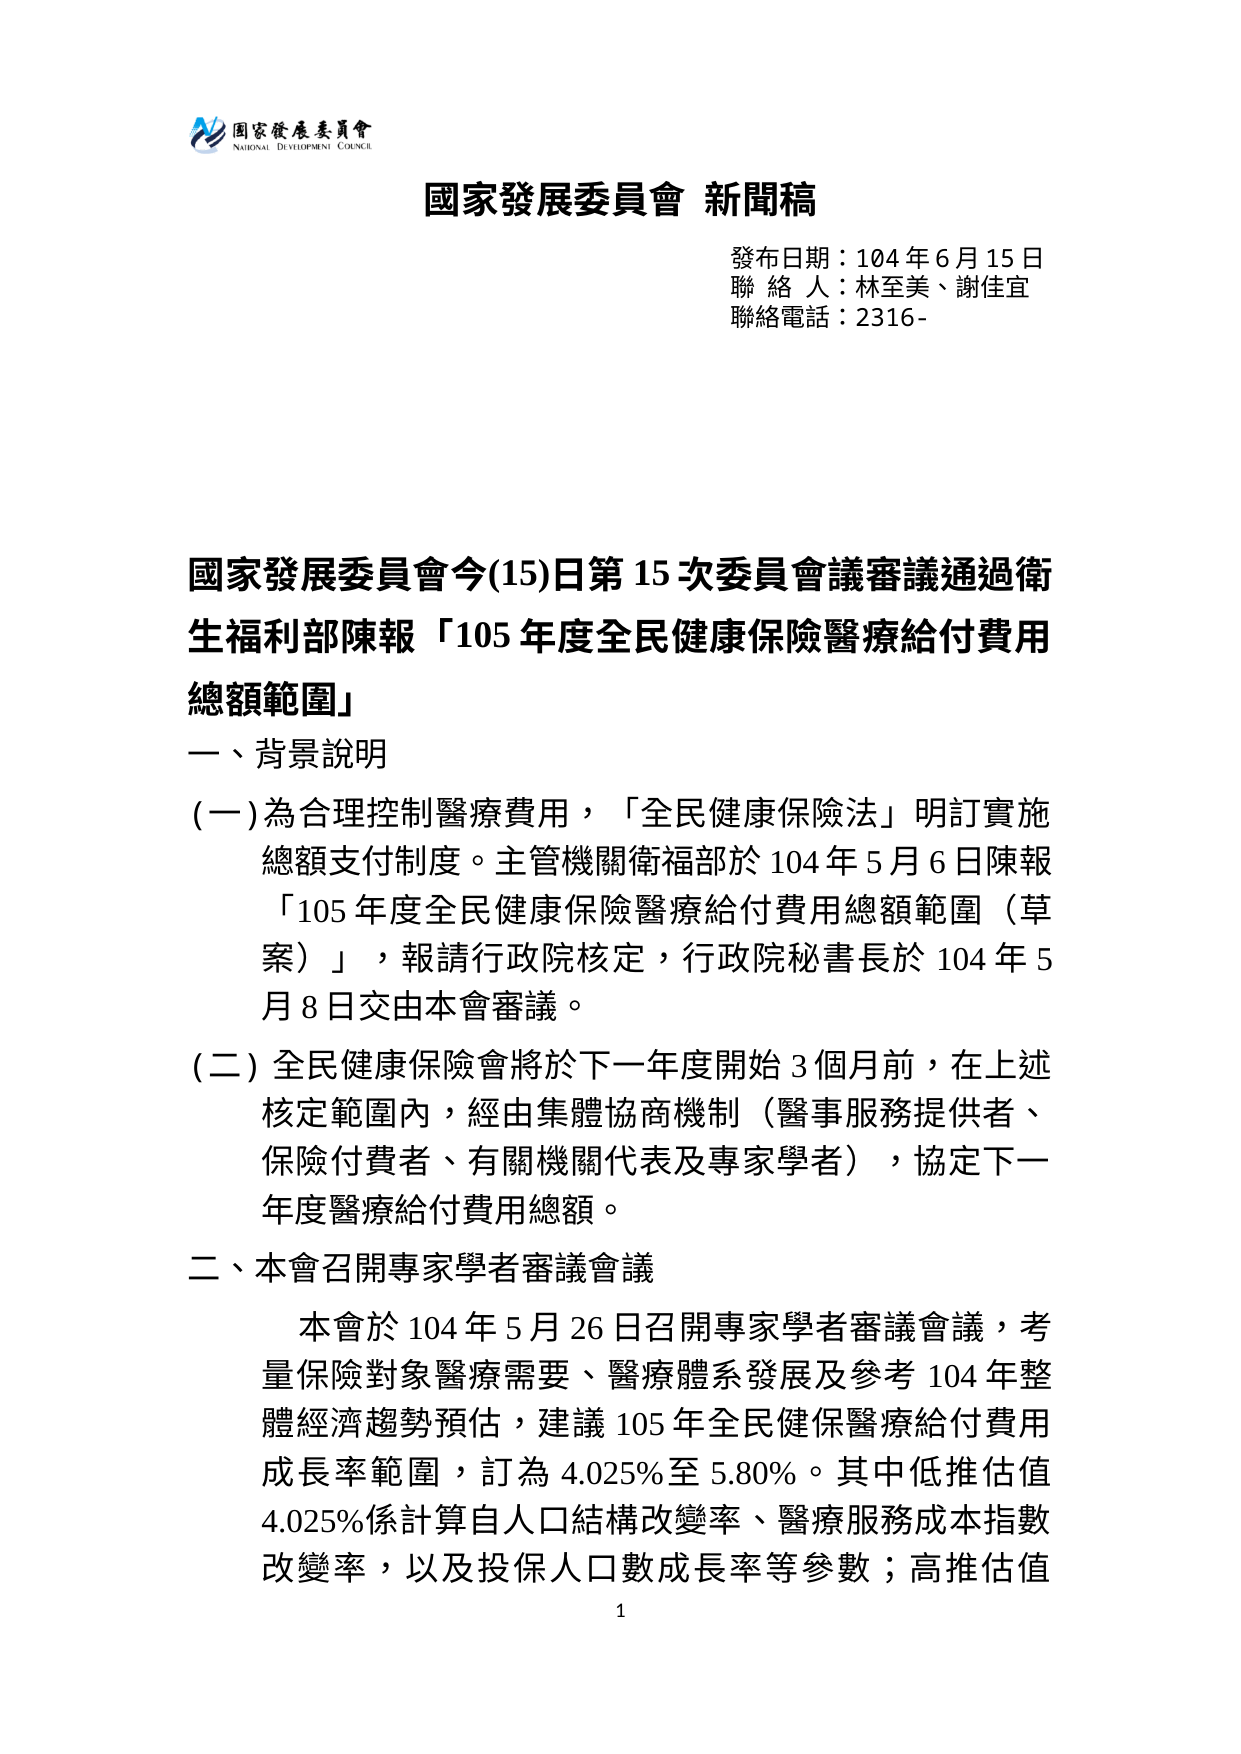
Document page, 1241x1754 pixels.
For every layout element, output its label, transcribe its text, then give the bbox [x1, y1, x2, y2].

text 聯 絡 人：林至美、謝佳宜 [730, 273, 1051, 303]
text 國家發展委員會 新聞稿 [187, 155, 1053, 218]
text 一、背景說明 [187, 728, 1053, 776]
text 本會於104年5月26日召開專家學者審議會議，考量保險對象醫療需要、醫療體系發展及參考104年整體經濟趨勢預估，建議105年全民健保醫療給付費用成長率範圍，訂為4.025%至5.80%。其中低推估值4.025%係計算自人口結構改變率、醫療服務成本指數改變率，以及投保人口數成長率等參數；高推估值 [261, 1301, 1053, 1590]
text [921, 98, 1053, 154]
text 二、本會召開專家學者審議會議 [187, 1242, 1053, 1290]
text (二) 全民健康保險會將於下一年度開始3個月前，在上述核定範圍內，經由集體協商機制（醫事服務提供者、保險付費者、有關機關代表及專家學者），協定下一年度醫療給付費用總額。 [187, 1038, 1053, 1232]
text 發布日期：104年6月15日 [730, 244, 1051, 273]
text 聯絡電話：2316-5379、5377 [730, 303, 1051, 335]
text 國家發展委員會今(15)日第15次委員會議審議通過衛生福利部陳報「105年度全民健康保險醫療給付費用總額範圍」 [187, 530, 1053, 718]
text (一)為合理控制醫療費用，「全民健康保險法」明訂實施總額支付制度。主管機關衛福部於104年5月6日陳報「105年度全民健康保險醫療給付費用總額範圍（草案）」，報請行政院核定，行政院秘書長於104年5月8日交由本會審議。 [187, 787, 1053, 1028]
